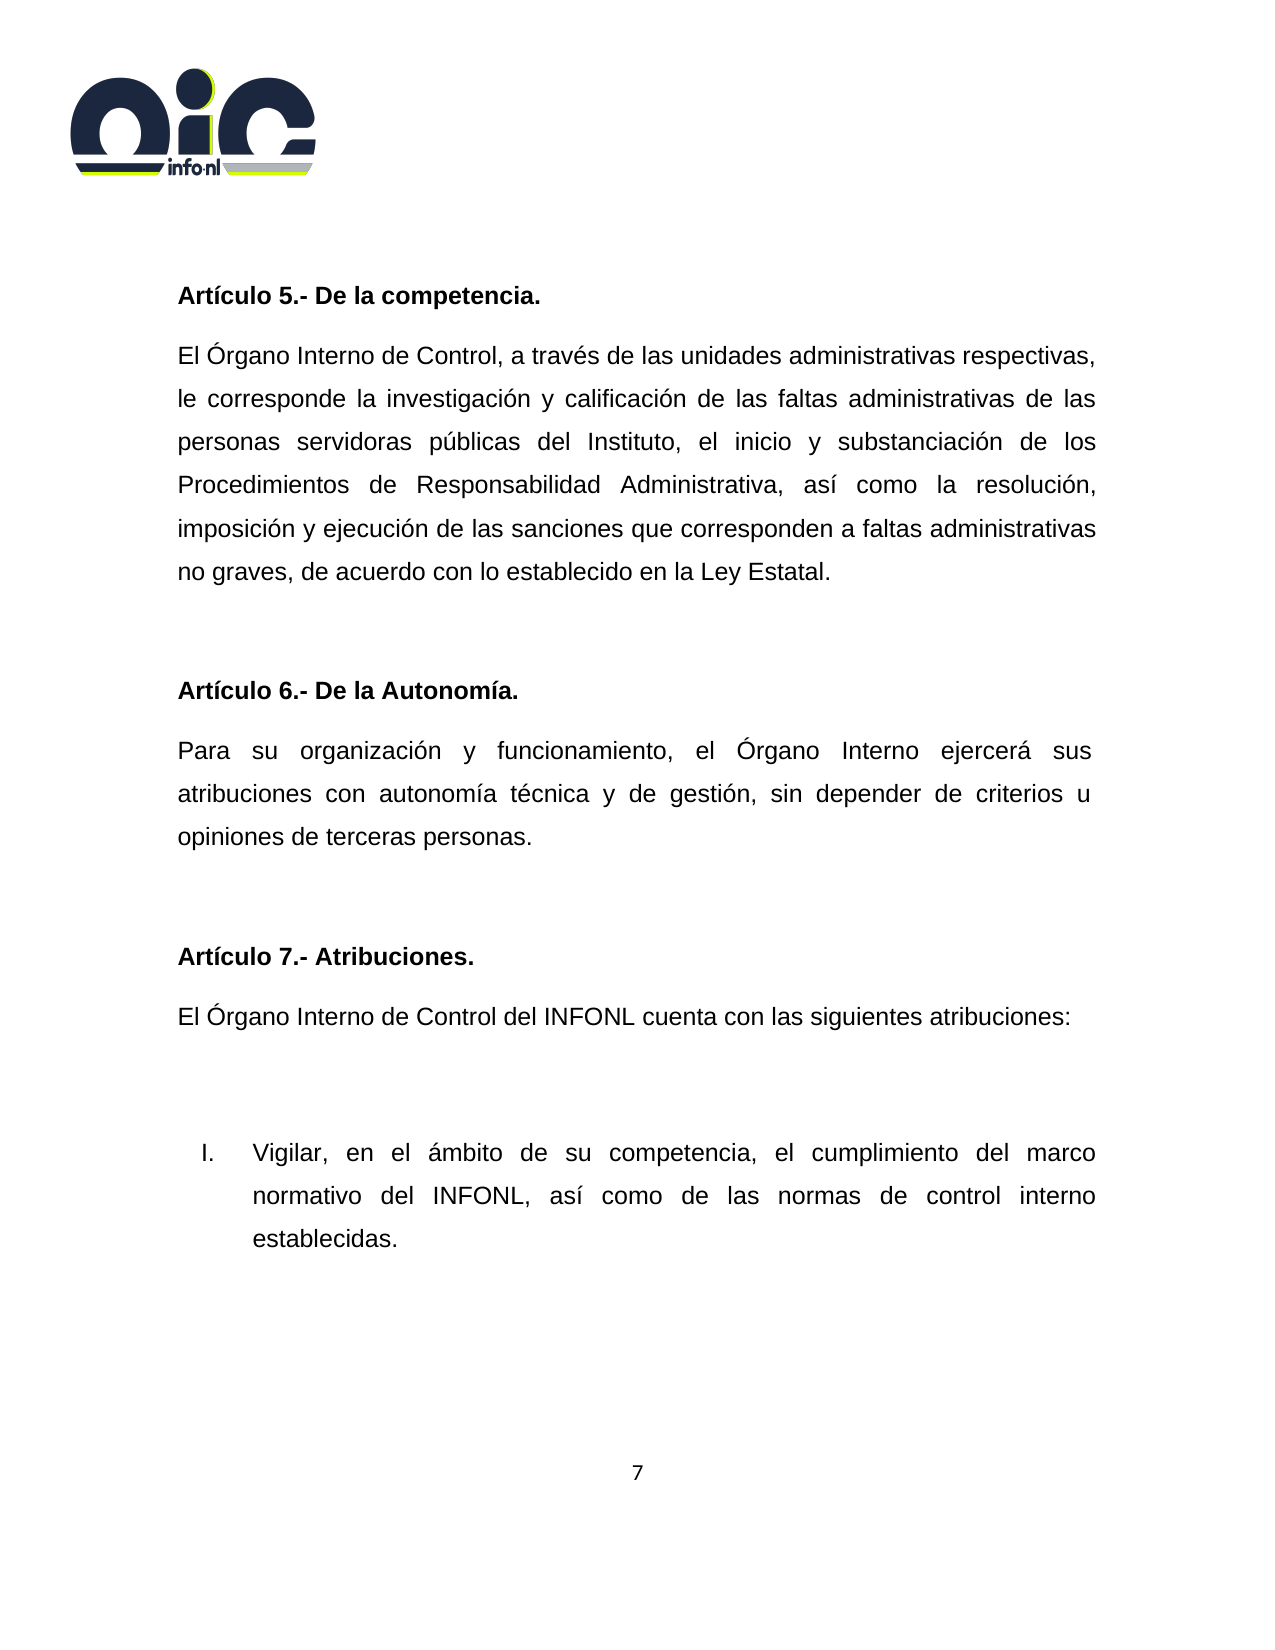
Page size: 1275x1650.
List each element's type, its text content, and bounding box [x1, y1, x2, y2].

text Artículo 6.- De la Autonomía. [177, 676, 1093, 705]
text El Órgano Interno de Control, a través de las unidades administrativas respectivas, le corresponde la investigación y calificación de las faltas administrativas de las personas servidoras públicas del Instituto, el inicio y substanciación de los Procedimientos de Responsabilidad Administrativa, así como la resolución, imposición y ejecución de las sanciones que corresponden a faltas administrativas no graves, de acuerdo con lo establecido en la Ley Estatal. [177, 341, 1098, 586]
text Artículo 5.- De la competencia. [177, 281, 1098, 310]
text Artículo 7.- Atribuciones. [177, 942, 1098, 971]
text Para su organización y funcionamiento, el Órgano Interno ejercerá sus atribuciones con autonomía técnica y de gestión, sin depender de criterios u opiniones de terceras personas. [177, 736, 1093, 851]
list Vigilar, en el ámbito de su competencia, el cumplimiento del marco normativo del INFONL, así como de las normas de control interno establecidas. [215, 1138, 1098, 1253]
text El Órgano Interno de Control del INFONL cuenta con las siguientes atribuciones: [177, 1002, 1098, 1031]
